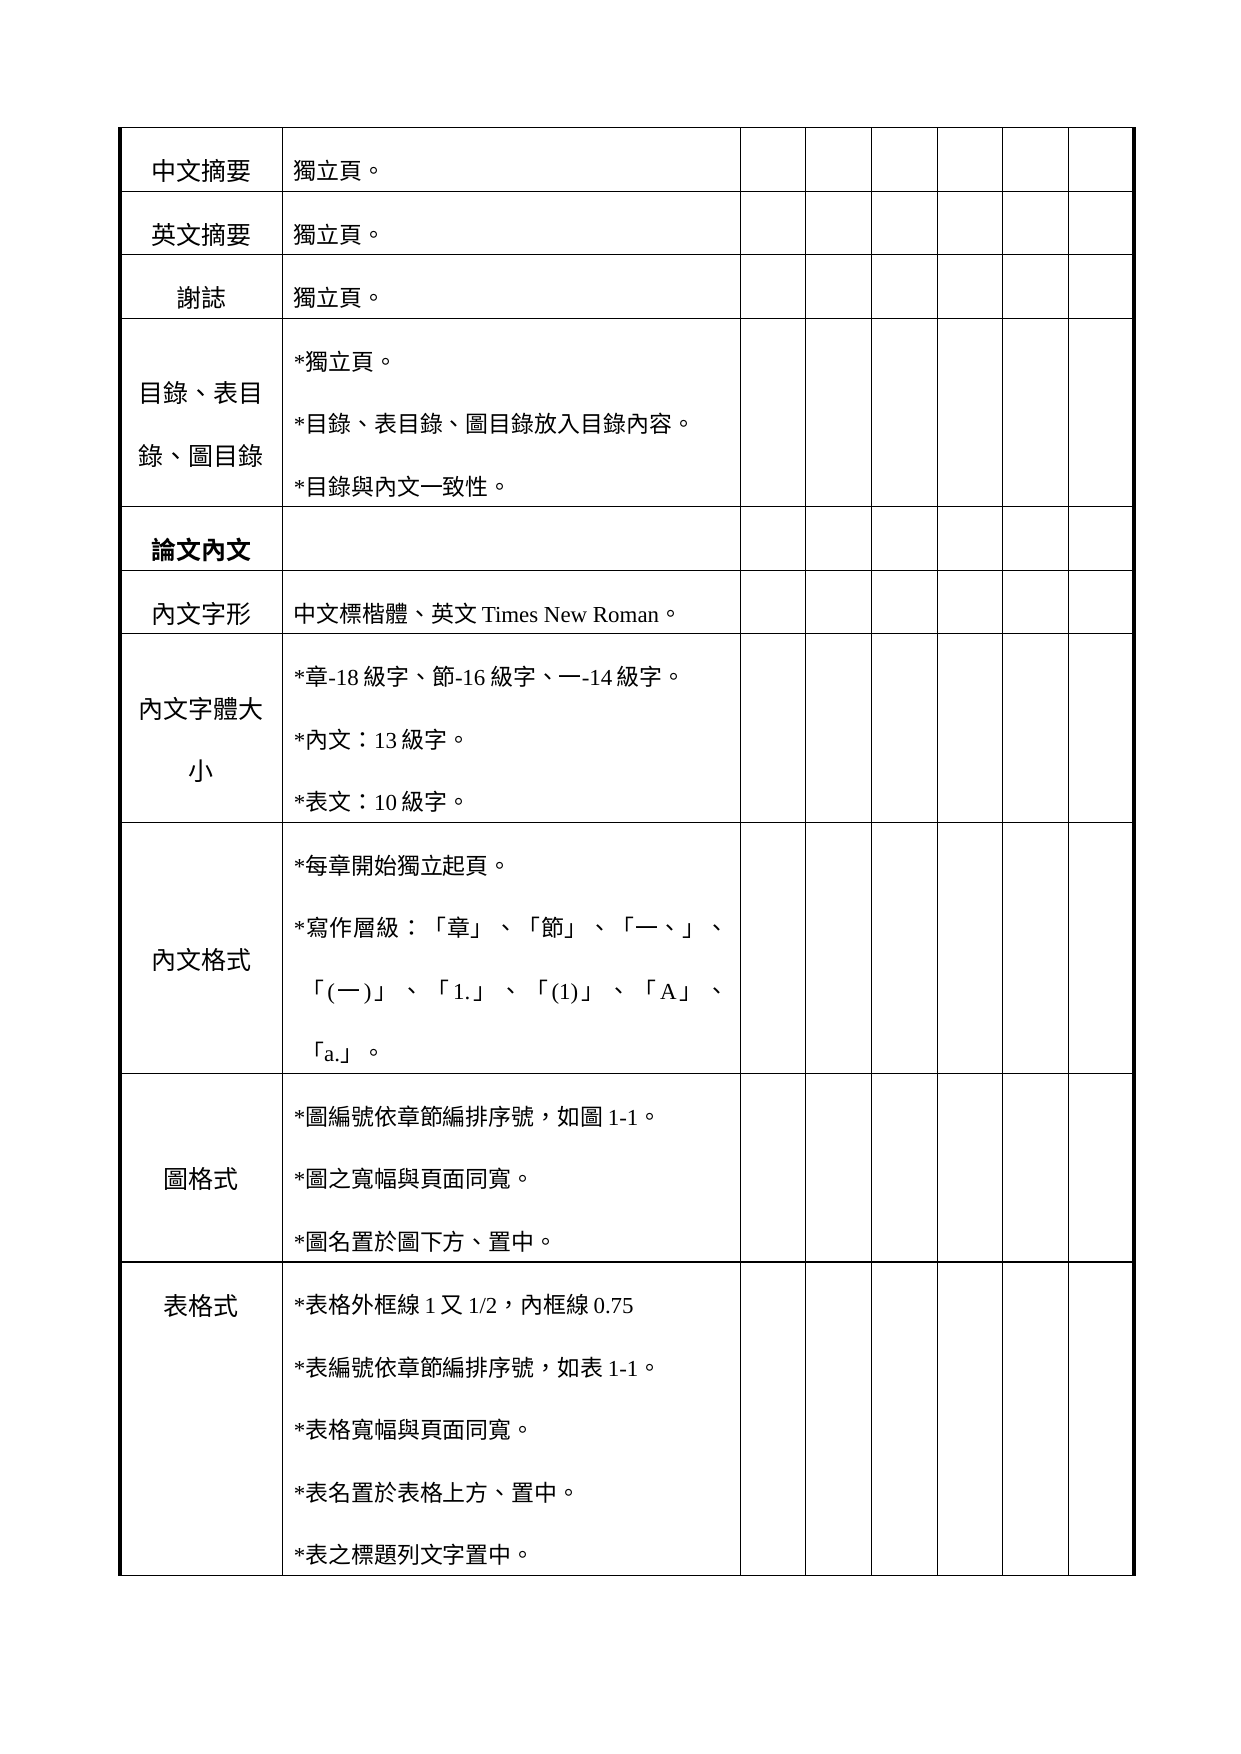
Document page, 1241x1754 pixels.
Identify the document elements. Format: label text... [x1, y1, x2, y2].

table_cell [806, 571, 871, 633]
table_cell [938, 128, 1002, 191]
table_cell [806, 1263, 871, 1575]
table_cell *圖編號依章節編排序號，如圖1-1。 *圖之寬幅與頁面同寬。 *圖名置於圖下方、置中。 [283, 1074, 740, 1261]
table_cell [1003, 192, 1068, 254]
table_cell [1069, 192, 1132, 254]
table_cell [872, 255, 937, 318]
table_cell 內文格式 [122, 823, 282, 1073]
table_cell [806, 255, 871, 318]
table_cell [741, 507, 805, 570]
table_cell *表格外框線1又1/2，內框線0.75 *表編號依章節編排序號，如表1-1。 *表格寬幅與頁面同寬。 *表名置於表格上方、置中。 *表之標題列文字置中。 [283, 1263, 740, 1575]
table_cell [872, 634, 937, 822]
table_cell 圖格式 [122, 1074, 282, 1261]
table_cell [741, 255, 805, 318]
table_cell 內文字體大小 [122, 634, 282, 822]
table_cell [806, 319, 871, 506]
table_cell [1003, 571, 1068, 633]
table_cell 表格式 [122, 1263, 282, 1575]
table_cell [872, 1263, 937, 1575]
table_cell [938, 1263, 1002, 1575]
table_cell [1069, 319, 1132, 506]
table_cell [1003, 1074, 1068, 1261]
table_cell [741, 1074, 805, 1261]
table_cell [872, 571, 937, 633]
table_cell [1069, 571, 1132, 633]
table_cell [1069, 507, 1132, 570]
table_cell 論文內文 [122, 507, 282, 570]
table_cell 目錄、表目錄、圖目錄 [122, 319, 282, 506]
table_cell *章-18級字、節-16級字、一-14級字。 *內文：13級字。 *表文：10級字。 [283, 634, 740, 822]
table_cell [938, 823, 1002, 1073]
table_cell [872, 128, 937, 191]
table_cell [1069, 128, 1132, 191]
table_cell [938, 192, 1002, 254]
table_cell [1003, 128, 1068, 191]
table_cell [938, 1074, 1002, 1261]
table_cell [1003, 1263, 1068, 1575]
table_cell [938, 255, 1002, 318]
table_cell [1003, 823, 1068, 1073]
table_cell [741, 128, 805, 191]
table_cell [1069, 1263, 1132, 1575]
table_cell [741, 823, 805, 1073]
table_cell [938, 319, 1002, 506]
table_cell [806, 823, 871, 1073]
table_cell [806, 128, 871, 191]
table_cell [741, 634, 805, 822]
table_cell [806, 507, 871, 570]
table_cell [872, 1074, 937, 1261]
table_cell [938, 634, 1002, 822]
table_cell 英文摘要 [122, 192, 282, 254]
table_cell 獨立頁。 [283, 128, 740, 191]
table_cell [806, 1074, 871, 1261]
table_cell 獨立頁。 [283, 192, 740, 254]
table_cell [1003, 319, 1068, 506]
table_cell 中文摘要 [122, 128, 282, 191]
table_cell [741, 571, 805, 633]
table_cell [283, 507, 740, 570]
table_cell [1003, 634, 1068, 822]
table_cell [1069, 634, 1132, 822]
table_cell [872, 192, 937, 254]
table_cell [1069, 823, 1132, 1073]
table_cell [938, 507, 1002, 570]
table_cell [938, 571, 1002, 633]
table_cell 獨立頁。 [283, 255, 740, 318]
table_cell [741, 1263, 805, 1575]
table_cell [1003, 255, 1068, 318]
table_cell *每章開始獨立起頁。 *寫作層級：「章」、「節」、「一、」、「(一)」、「1.」、「(1)」、「A」、「a.」。 [283, 823, 740, 1073]
table_cell [806, 634, 871, 822]
table_cell [872, 823, 937, 1073]
table_cell [872, 319, 937, 506]
table_cell [1069, 255, 1132, 318]
table_cell 中文標楷體、英文Times New Roman。 [283, 571, 740, 633]
table_cell [872, 507, 937, 570]
table_cell [741, 192, 805, 254]
table_cell [1003, 507, 1068, 570]
table_cell [1069, 1074, 1132, 1261]
table_cell [806, 192, 871, 254]
table_cell 謝誌 [122, 255, 282, 318]
table_cell [741, 319, 805, 506]
table_cell *獨立頁。 *目錄、表目錄、圖目錄放入目錄內容。 *目錄與內文一致性。 [283, 319, 740, 506]
table_cell 內文字形 [122, 571, 282, 633]
